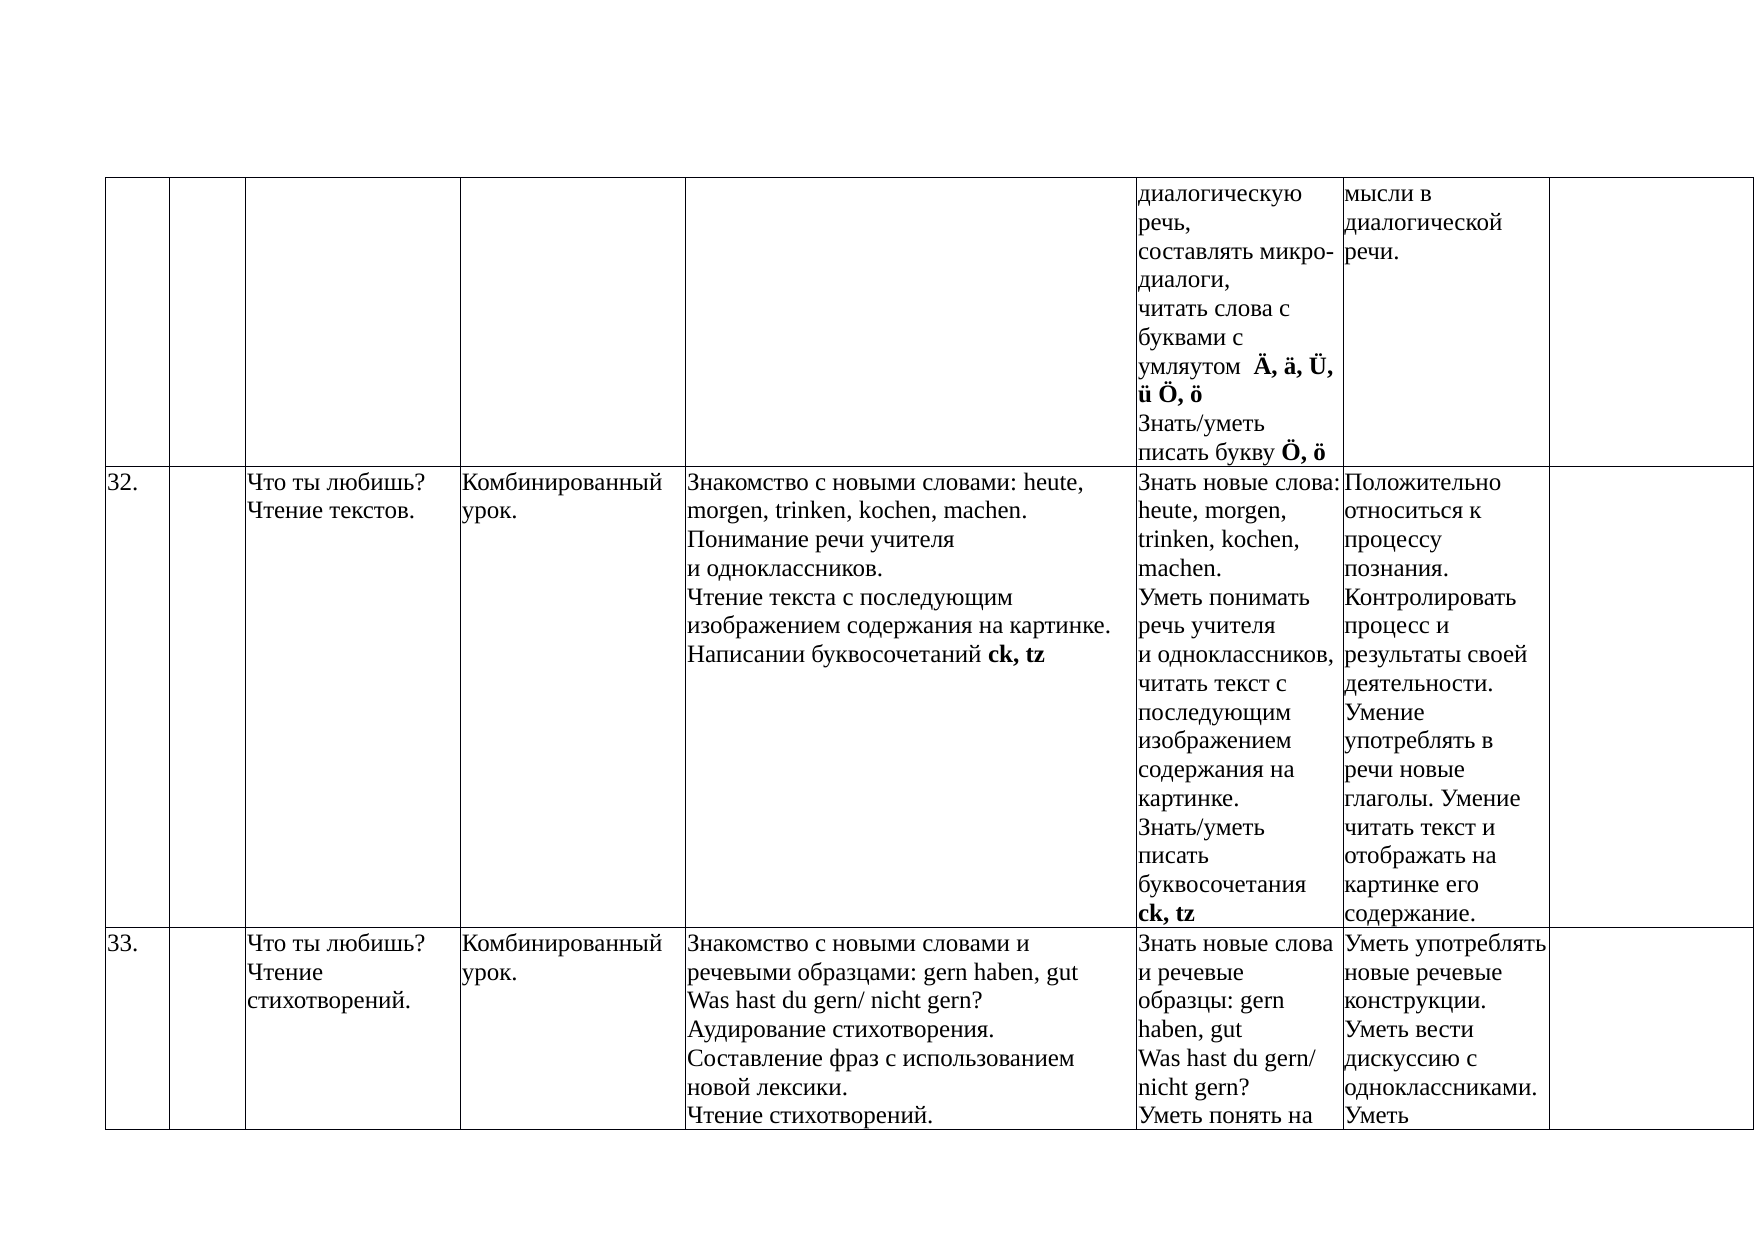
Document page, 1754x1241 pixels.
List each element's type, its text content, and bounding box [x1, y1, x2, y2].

table_cell Положительно относиться к процессу познания. Контролировать процесс и результаты своей деятельности. Умение употреблять в речи новые глаголы. Умение читать текст и отображать на картинке его содержание. [1344, 467, 1549, 927]
table_cell [1550, 178, 1753, 466]
table_cell [1550, 928, 1753, 1129]
table_cell [106, 178, 169, 466]
table_cell Комбинированный урок. [461, 928, 685, 1129]
table_cell Что ты любишь? Чтение текстов. [246, 467, 460, 927]
table_cell Знать новые слова и речевые образцы: gern haben, gut Was hast du gern/ nicht gern? Уметь понять на [1137, 928, 1343, 1129]
table_cell [170, 178, 245, 466]
table_cell Комбинированный урок. [461, 467, 685, 927]
table_cell Уметь употреблять новые речевые конструкции. Уметь вести дискуссию с одноклассниками. Уметь [1344, 928, 1549, 1129]
table_cell [170, 928, 245, 1129]
table_cell Знать новые слова: heute, morgen, trinken, kochen, machen. Уметь понимать речь учителя и одноклассников, читать текст с последующим изображением содержания на картинке. Знать/уметь писать буквосочетания ck, tz [1137, 467, 1343, 927]
table_cell 33. [106, 928, 169, 1129]
table_cell 32. [106, 467, 169, 927]
table_cell диалогическую речь, составлять микро-диалоги, читать слова с буквами с умляутом Ä, ä, Ü, ü Ö, ö Знать/уметь писать букву Ö, ö [1137, 178, 1343, 466]
table_cell Что ты любишь? Чтение стихотворений. [246, 928, 460, 1129]
table_cell Знакомство с новыми словами: heute, morgen, trinken, kochen, machen. Понимание речи учителя и одноклассников. Чтение текста с последующим изображением содержания на картинке. Написании буквосочетаний ck, tz [686, 467, 1136, 927]
table_cell [686, 178, 1136, 466]
table_cell [461, 178, 685, 466]
table_cell мысли в диалогической речи. [1344, 178, 1549, 466]
table_cell Знакомство с новыми словами и речевыми образцами: gern haben, gut Was hast du gern/ nicht gern? Аудирование стихотворения. Составление фраз с использованием новой лексики. Чтение стихотворений. [686, 928, 1136, 1129]
table_cell [246, 178, 460, 466]
table_cell [1550, 467, 1753, 927]
table_cell [170, 467, 245, 927]
